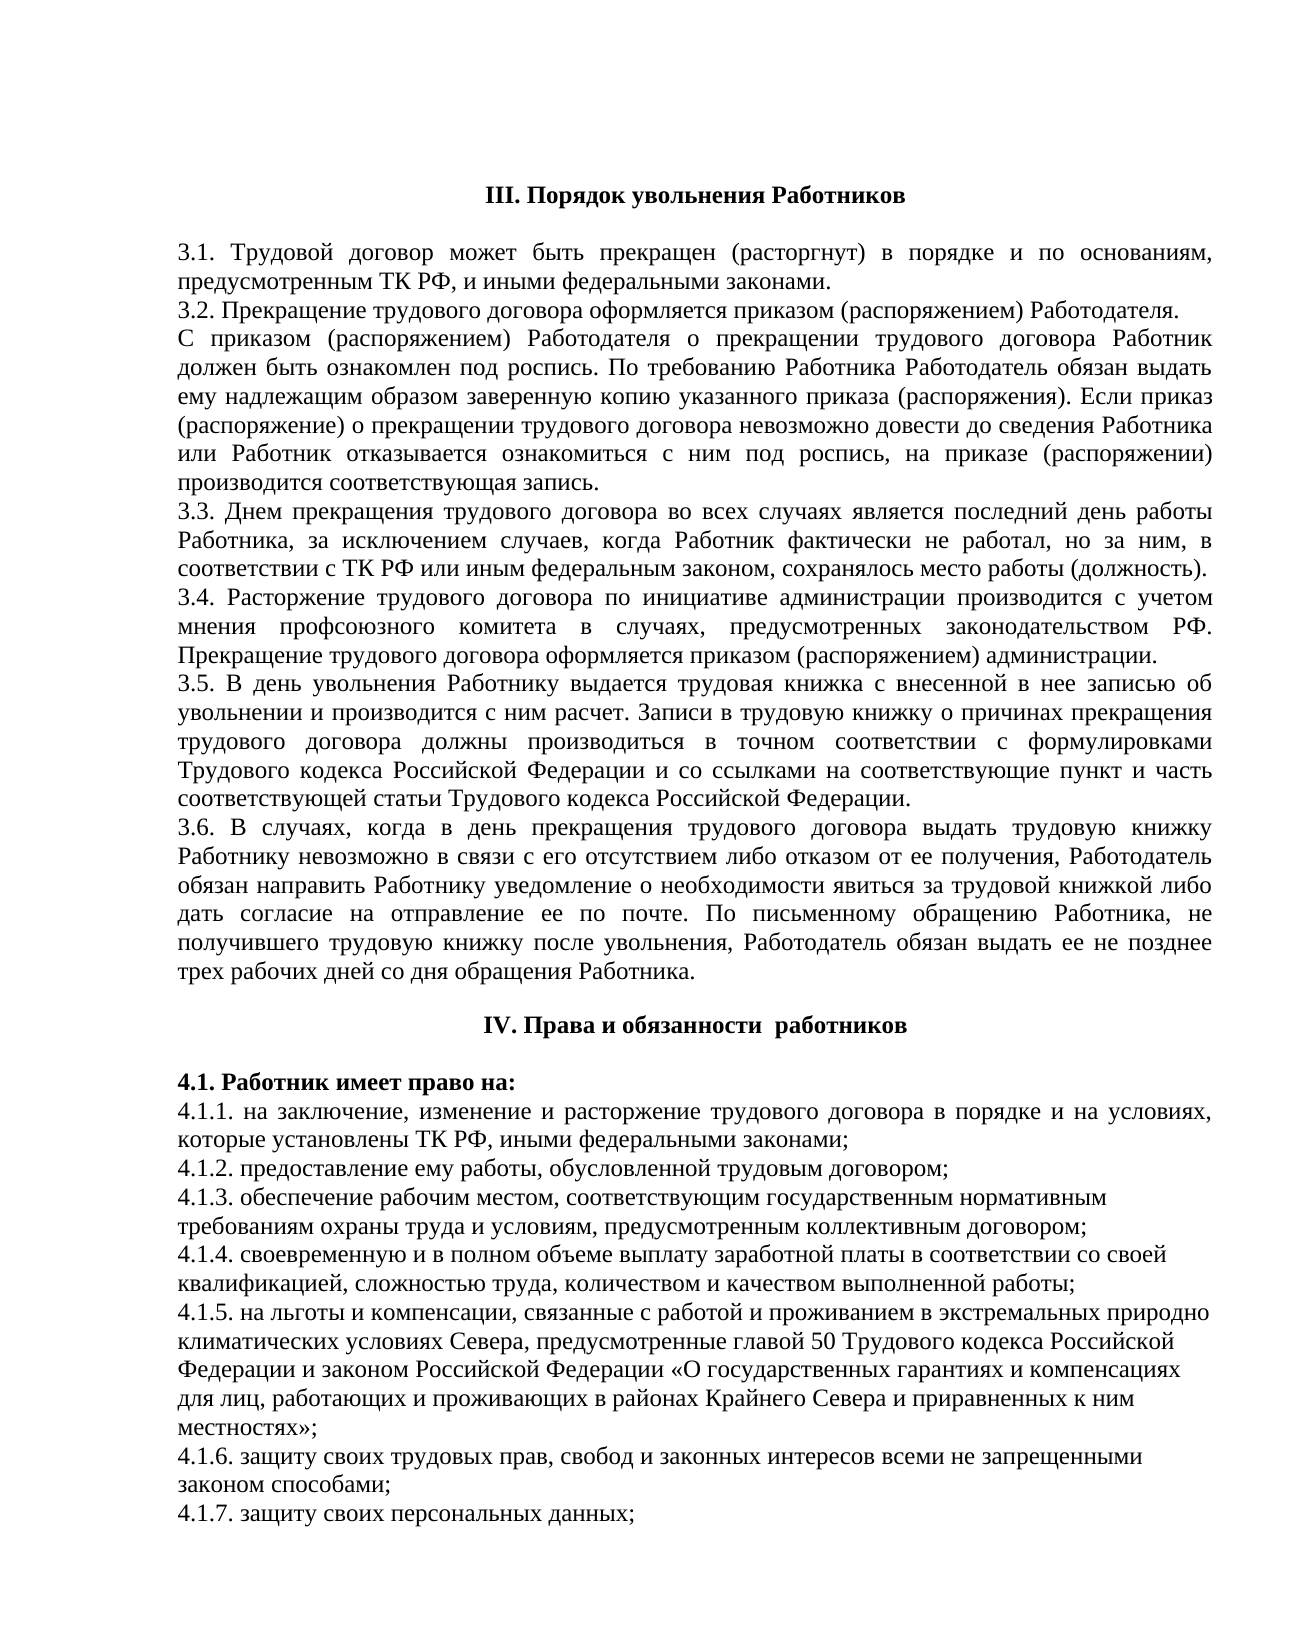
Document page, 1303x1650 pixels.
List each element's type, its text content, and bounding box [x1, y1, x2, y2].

text С приказом (распоряжением) Работодателя о прекращении трудового договора Работник должен быть ознакомлен под роспись. По требованию Работника Работодатель обязан выдать ему надлежащим образом заверенную копию указанного приказа (распоряжения). Если приказ (распоряжение) о прекращении трудового договора невозможно довести до сведения Работника или Работник отказывается ознакомиться с ним под роспись, на приказе (распоряжении) производится соответствующая запись. [177, 323, 1213, 496]
text квалификацией, сложностью труда, количеством и качеством выполненной работы; [177, 1268, 1213, 1297]
text законом способами; [177, 1469, 1213, 1498]
text 3.5. В день увольнения Работнику выдается трудовая книжка с внесенной в нее записью об увольнении и производится с ним расчет. Записи в трудовую книжку о причинах прекращения трудового договора должны производиться в точном соответствии с формулировками Трудового кодекса Российской Федерации и со ссылками на соответствующие пункт и часть соответствующей статьи Трудового кодекса Российской Федерации. [177, 668, 1213, 812]
text 4.1.3. обеспечение рабочим местом, соответствующим государственным нормативным [177, 1182, 1213, 1211]
text IV. Права и обязанности работников [177, 1010, 1213, 1039]
text 4.1.7. защиту своих персональных данных; [177, 1498, 1213, 1527]
text 4.1.5. на льготы и компенсации, связанные с работой и проживанием в экстремальных природно [177, 1297, 1213, 1326]
text 4.1.1. на заключение, изменение и расторжение трудового договора в порядке и на условиях, которые установлены ТК РФ, иными федеральными законами; [177, 1096, 1213, 1153]
text 4.1.6. защиту своих трудовых прав, свобод и законных интересов всеми не запрещенными [177, 1441, 1213, 1469]
text для лиц, работающих и проживающих в районах Крайнего Севера и приравненных к ним [177, 1383, 1213, 1412]
text 3.3. Днем прекращения трудового договора во всех случаях является последний день работы Работника, за исключением случаев, когда Работник фактически не работал, но за ним, в соответствии с ТК РФ или иным федеральным законом, сохранялось место работы (должность). [177, 496, 1213, 582]
text 3.6. В случаях, когда в день прекращения трудового договора выдать трудовую книжку Работнику невозможно в связи с его отсутствием либо отказом от ее получения, Работодатель обязан направить Работнику уведомление о необходимости явиться за трудовой книжкой либо дать согласие на отправление ее по почте. По письменному обращению Работника, не получившего трудовую книжку после увольнения, Работодатель обязан выдать ее не позднее трех рабочих дней со дня обращения Работника. [177, 812, 1213, 985]
text 4.1. Работник имеет право на: [177, 1067, 1213, 1096]
text III. Порядок увольнения Работников [177, 180, 1213, 208]
text 3.2. Прекращение трудового договора оформляется приказом (распоряжением) Работодателя. [177, 295, 1213, 323]
text Федерации и законом Российской Федерации «О государственных гарантиях и компенсациях [177, 1354, 1213, 1383]
text требованиям охраны труда и условиям, предусмотренным коллективным договором; [177, 1211, 1213, 1239]
text климатических условиях Севера, предусмотренные главой 50 Трудового кодекса Российской [177, 1326, 1213, 1354]
text 4.1.4. своевременную и в полном объеме выплату заработной платы в соответствии со своей [177, 1239, 1213, 1268]
text 4.1.2. предоставление ему работы, обусловленной трудовым договором; [177, 1153, 1213, 1182]
text местностях»; [177, 1412, 1213, 1441]
text 3.4. Расторжение трудового договора по инициативе администрации производится с учетом мнения профсоюзного комитета в случаях, предусмотренных законодательством РФ. Прекращение трудового договора оформляется приказом (распоряжением) администрации. [177, 582, 1213, 668]
text 3.1. Трудовой договор может быть прекращен (расторгнут) в порядке и по основаниям, предусмотренным ТК РФ, и иными федеральными законами. [177, 237, 1213, 295]
